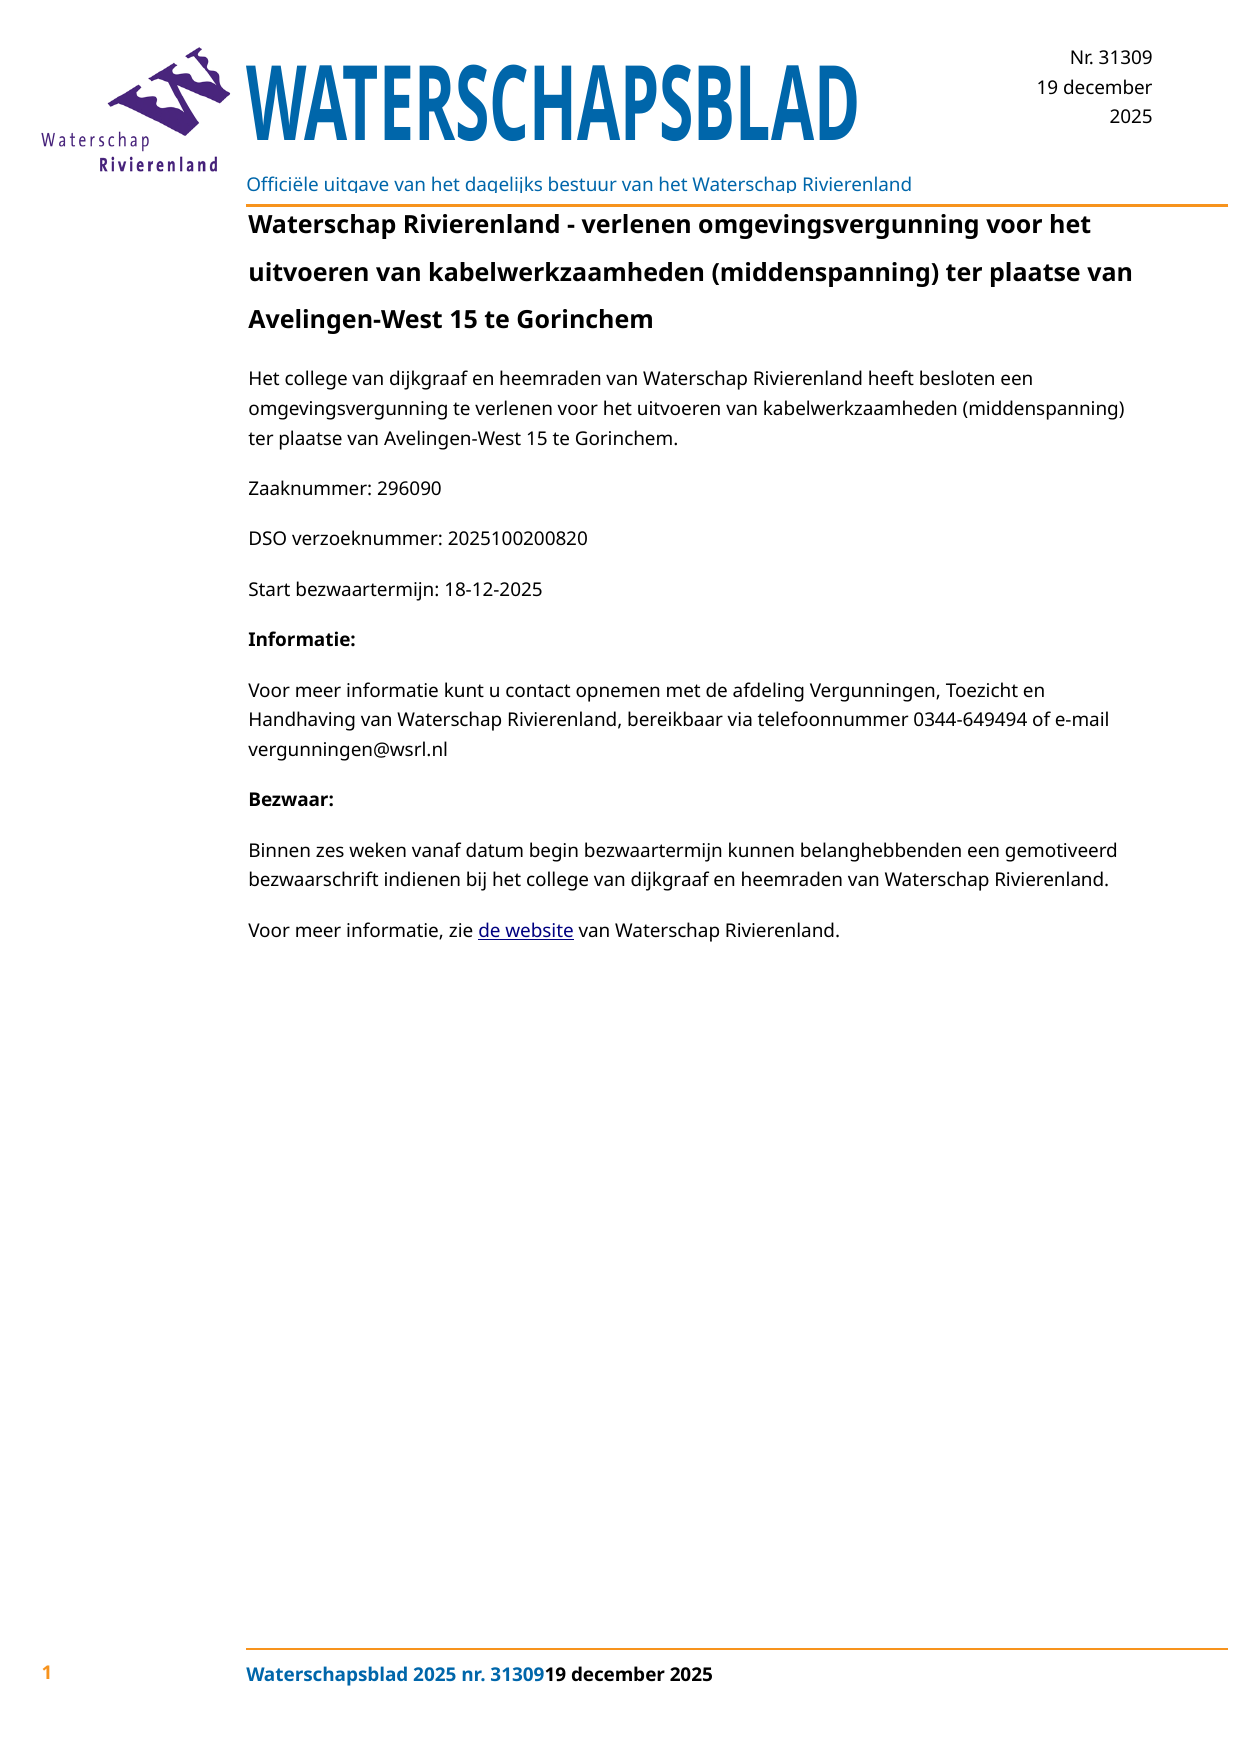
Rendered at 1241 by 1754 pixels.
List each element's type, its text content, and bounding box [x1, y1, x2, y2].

text Voor meer informatie kunt u contact opnemen met de afdeling Vergunningen, Toezicht en Handhaving van Waterschap Rivierenland, bereikbaar via telefoonnummer 0344-649494 of e-mail vergunningen@wsrl.nl [248, 677, 1152, 762]
text Voor meer informatie, zie de website van Waterschap Rivierenland. [248, 917, 1152, 942]
text Bezwaar: [248, 786, 1152, 812]
text Binnen zes weken vanaf datum begin bezwaartermijn kunnen belanghebbenden een gemotiveerd bezwaarschrift indienen bij het college van dijkgraaf en heemraden van Waterschap Rivierenland. [248, 837, 1152, 892]
text DSO verzoeknummer: 2025100200820 [248, 526, 1152, 551]
text Waterschap Rivierenland - verlenen omgevingsvergunning voor het uitvoeren van kabelwerkzaamheden (middenspanning) ter plaatse van Avelingen-West 15 te Gorinchem [248, 207, 1152, 336]
picture [41, 47, 231, 172]
text Start bezwaartermijn: 18-12-2025 [248, 576, 1152, 602]
text Het college van dijkgraaf en heemraden van Waterschap Rivierenland heeft besloten een omgevingsvergunning te verlenen voor het uitvoeren van kabelwerkzaamheden (middenspanning) ter plaatse van Avelingen-West 15 te Gorinchem. [248, 366, 1152, 450]
text Informatie: [248, 626, 1152, 652]
text Zaaknummer: 296090 [248, 475, 1152, 501]
